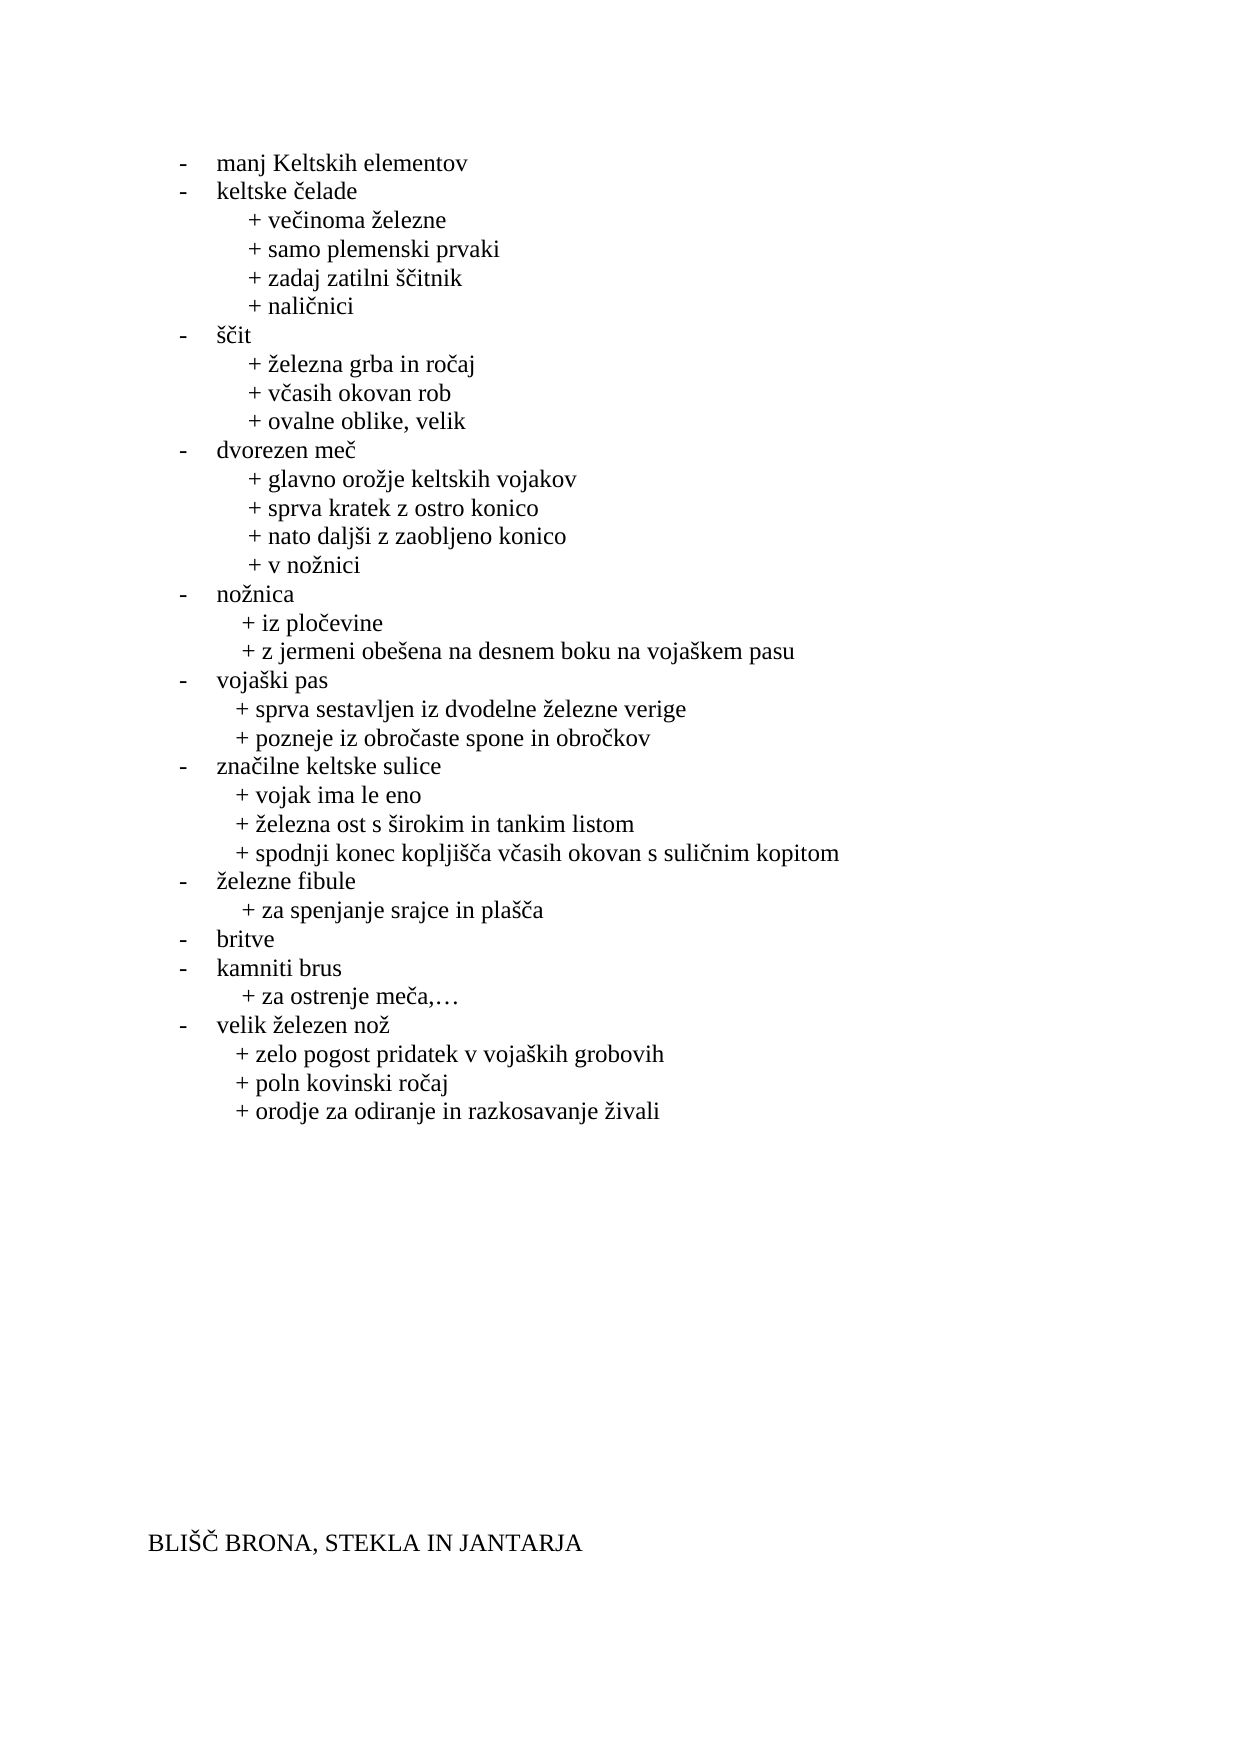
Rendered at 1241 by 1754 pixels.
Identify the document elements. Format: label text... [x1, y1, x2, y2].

text + naličnici [179, 291, 1093, 320]
list dvorezen meč [179, 435, 1093, 464]
text + spodnji konec kopljišča včasih okovan s suličnim kopitom [179, 838, 1093, 866]
text + včasih okovan rob [179, 378, 1093, 406]
list velik železen nož [179, 1010, 1093, 1039]
text + železna grba in ročaj [179, 349, 1093, 378]
text + samo plemenski prvaki [179, 234, 1093, 263]
text + vojak ima le eno [179, 780, 1093, 809]
list vojaški pas [179, 665, 1093, 694]
text + pozneje iz obročaste spone in obročkov [179, 723, 1093, 751]
list keltske čelade [179, 176, 1093, 205]
text + večinoma železne [179, 205, 1093, 234]
text BLIŠČ BRONA, STEKLA IN JANTARJA [148, 1528, 1093, 1556]
list značilne keltske sulice [179, 751, 1093, 780]
list kamniti brus [179, 953, 1093, 981]
text + nato daljši z zaobljeno konico [179, 521, 1093, 550]
text + glavno orožje keltskih vojakov [179, 464, 1093, 493]
text + zadaj zatilni ščitnik [179, 263, 1093, 291]
text + orodje za odiranje in razkosavanje živali [179, 1096, 1093, 1125]
text + železna ost s širokim in tankim listom [179, 809, 1093, 838]
text + za spenjanje srajce in plašča [179, 895, 1093, 924]
list britve [179, 924, 1093, 953]
text + iz pločevine [179, 608, 1093, 636]
text + v nožnici [179, 550, 1093, 579]
text + sprva kratek z ostro konico [179, 493, 1093, 521]
text + z jermeni obešena na desnem boku na vojaškem pasu [179, 636, 1093, 665]
list železne fibule [179, 866, 1093, 895]
list nožnica [179, 579, 1093, 608]
text + poln kovinski ročaj [179, 1068, 1093, 1096]
text + za ostrenje meča,… [179, 981, 1093, 1010]
list ščit [179, 320, 1093, 349]
text + sprva sestavljen iz dvodelne železne verige [179, 694, 1093, 723]
text + zelo pogost pridatek v vojaških grobovih [179, 1039, 1093, 1068]
text + ovalne oblike, velik [179, 406, 1093, 435]
list manj Keltskih elementov [179, 148, 1093, 176]
